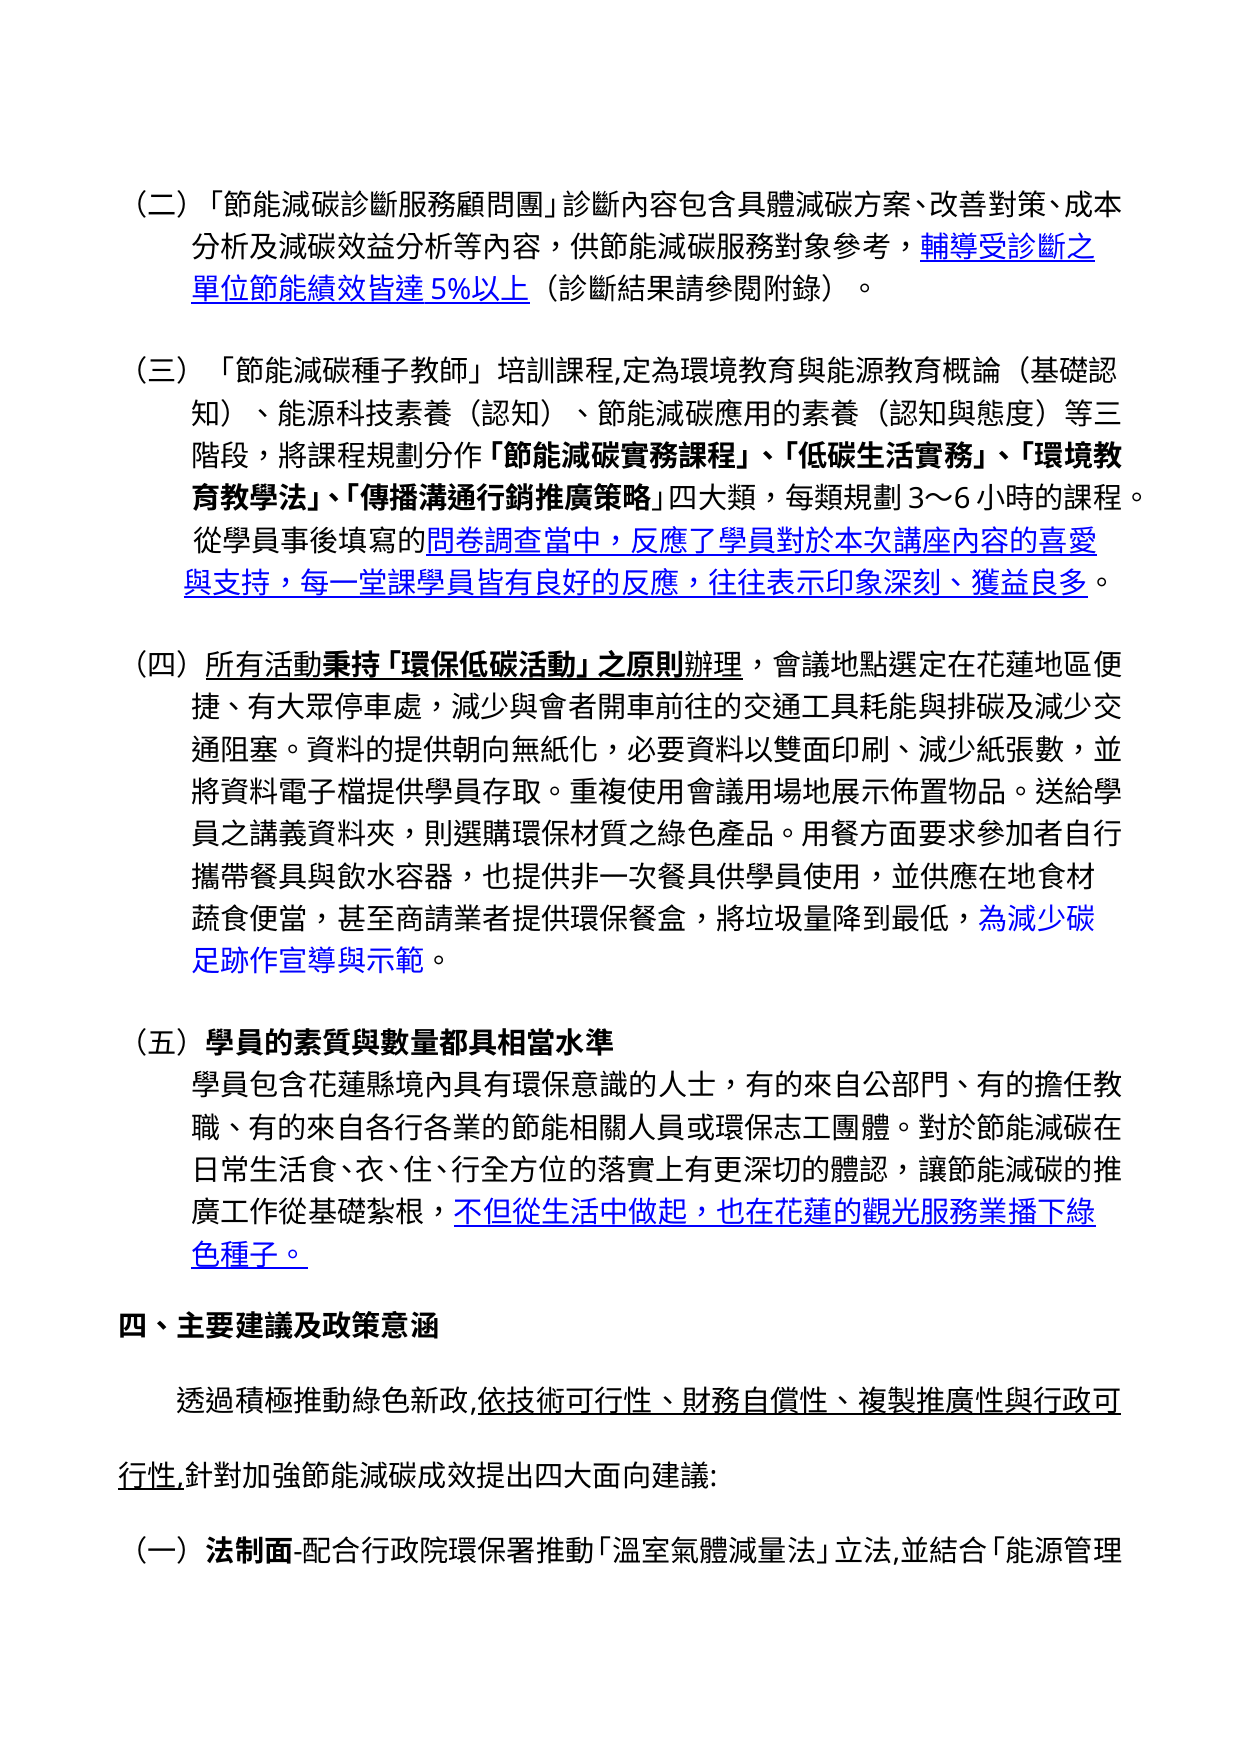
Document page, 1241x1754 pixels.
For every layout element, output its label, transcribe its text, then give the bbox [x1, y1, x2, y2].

text 四、主要建議及政策意涵 [118, 1286, 1122, 1361]
text （三）「節能減碳種子教師」培訓課程,定為環境教育與能源教育概論（基礎認知）、能源科技素養（認知）、節能減碳應用的素養（認知與態度）等三階段，將課程規劃分作「節能減碳實務課程」、「低碳生活實務」、「環境教育教學法」、「傳播溝通行銷推廣策略」四大類，每類規劃3～6小時的課程。 [118, 348, 1122, 517]
text （二）「節能減碳診斷服務顧問團」診斷內容包含具體減碳方案、改善對策、成本分析及減碳效益分析等內容，供節能減碳服務對象參考，輔導受診斷之單位節能績效皆達5%以上（診斷結果請參閱附錄）。 [118, 181, 1122, 308]
text （五）學員的素質與數量都具相當水準 [118, 1020, 1122, 1062]
text 從學員事後填寫的問卷調查當中，反應了學員對於本次講座內容的喜愛與支持，每一堂課學員皆有良好的反應，往往表示印象深刻、獲益良多。 [183, 517, 1122, 602]
text 學員包含花蓮縣境內具有環保意識的人士，有的來自公部門、有的擔任教職、有的來自各行各業的節能相關人員或環保志工團體。對於節能減碳在日常生活食、衣、住、行全方位的落實上有更深切的體認，讓節能減碳的推廣工作從基礎紮根，不但從生活中做起，也在花蓮的觀光服務業播下綠色種子。 [191, 1062, 1122, 1273]
text （一）法制面-配合行政院環保署推動「溫室氣體減量法」立法,並結合「能源管理 [118, 1511, 1122, 1586]
text （四）所有活動秉持「環保低碳活動」之原則辦理，會議地點選定在花蓮地區便捷、有大眾停車處，減少與會者開車前往的交通工具耗能與排碳及減少交通阻塞。資料的提供朝向無紙化，必要資料以雙面印刷、減少紙張數，並將資料電子檔提供學員存取。重複使用會議用場地展示佈置物品。送給學員之講義資料夾，則選購環保材質之綠色產品。用餐方面要求參加者自行攜帶餐具與飲水容器，也提供非一次餐具供學員使用，並供應在地食材蔬食便當，甚至商請業者提供環保餐盒，將垃圾量降到最低，為減少碳足跡作宣導與示範。 [118, 642, 1122, 980]
text 透過積極推動綠色新政,依技術可行性、財務自償性、複製推廣性與行政可行性,針對加強節能減碳成效提出四大面向建議: [118, 1361, 1122, 1511]
